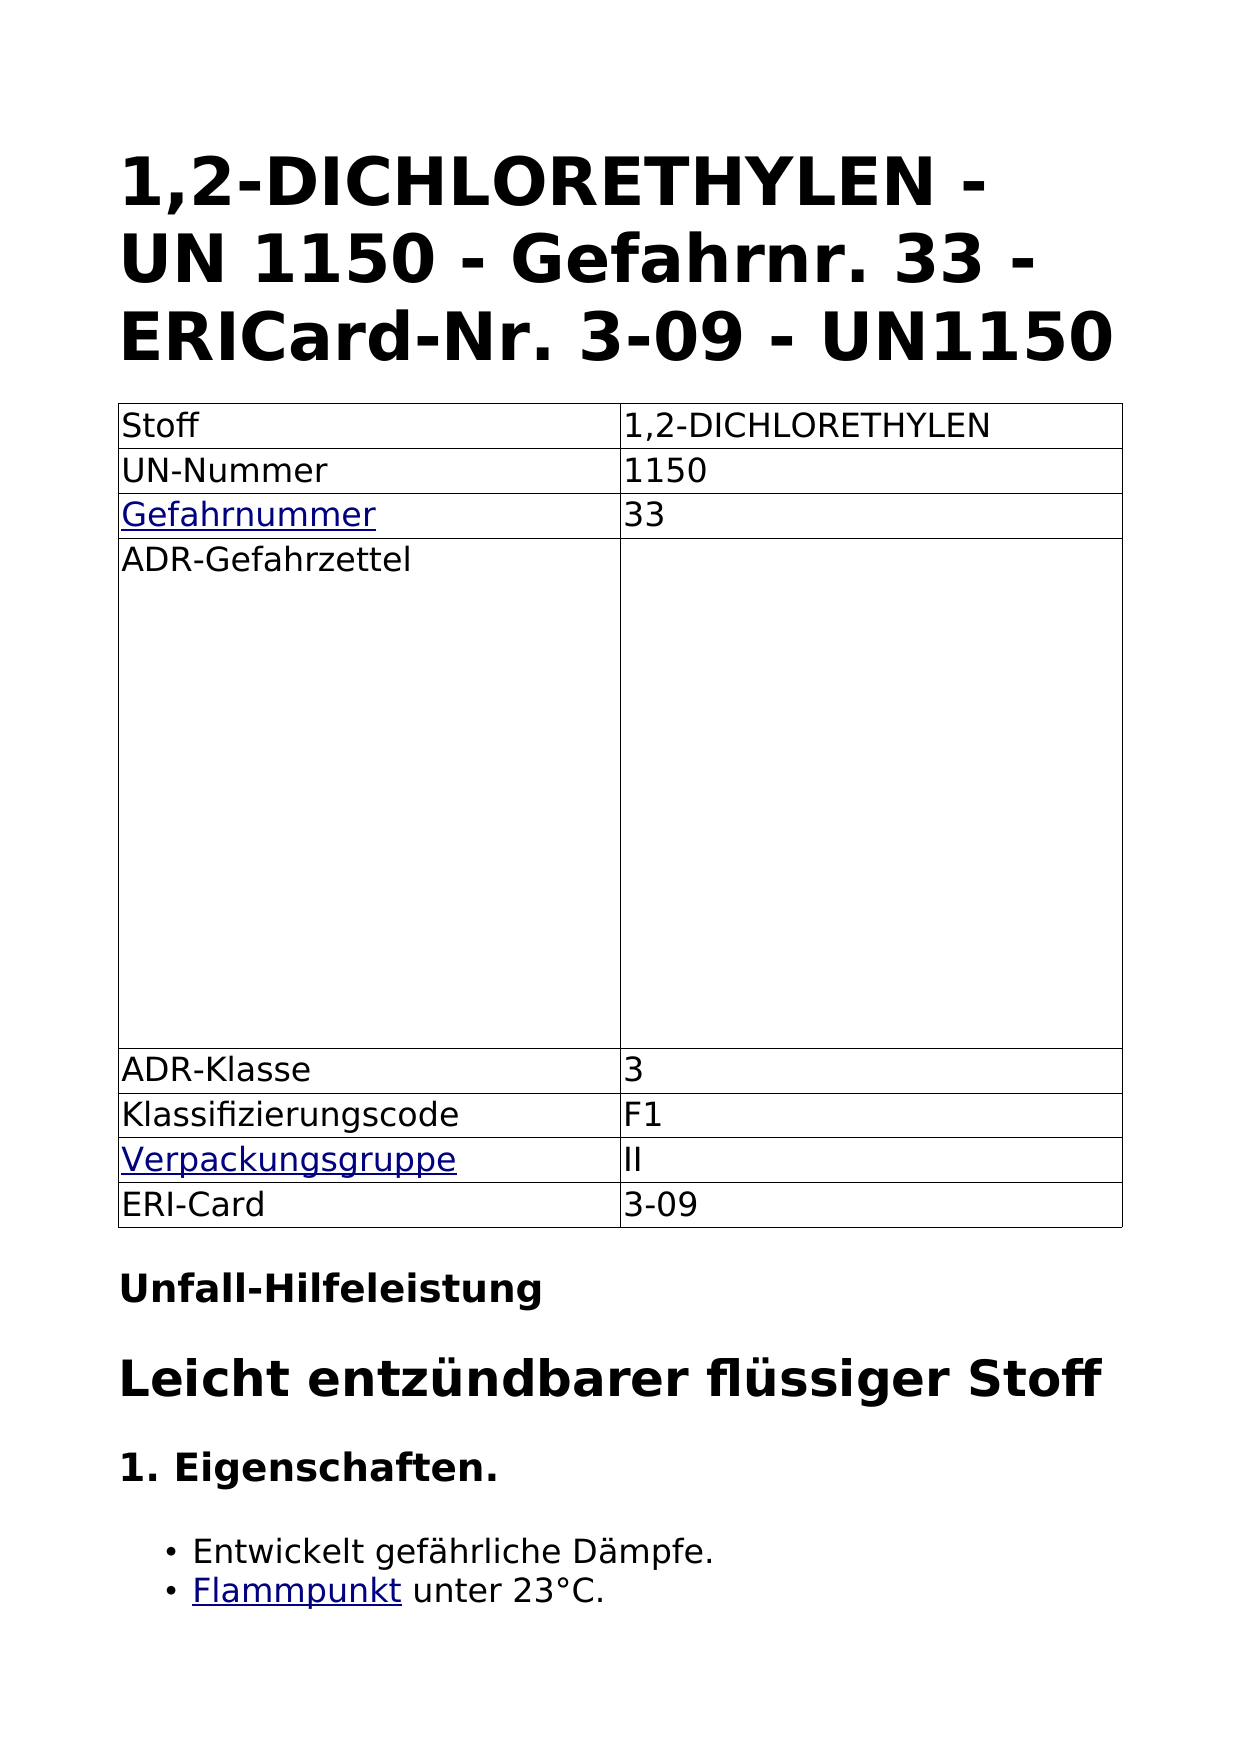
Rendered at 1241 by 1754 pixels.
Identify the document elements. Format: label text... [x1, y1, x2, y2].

table_header 1,2-DICHLORETHYLEN [621, 404, 1122, 448]
subtitle 1. Eigenschaften. [118, 1445, 1122, 1490]
subtitle Unfall-Hilfeleistung [118, 1267, 1122, 1312]
table_cell ADR-Klasse [119, 1049, 620, 1092]
table_cell Klassifizierungscode [119, 1094, 620, 1137]
table_cell [621, 539, 1122, 1048]
list Entwickelt gefährliche Dämpfe. [177, 1532, 1122, 1571]
table_cell F1 [621, 1094, 1122, 1137]
table_cell 1150 [621, 449, 1122, 493]
table_cell 33 [621, 494, 1122, 538]
subtitle 1,2-DICHLORETHYLEN - UN 1150 - Gefahrnr. 33 - ERICard-Nr. 3-09 - UN1150 [118, 143, 1122, 376]
table_cell Verpackungsgruppe [119, 1138, 620, 1182]
table_cell ADR-Gefahrzettel [119, 539, 620, 1048]
table_cell Gefahrnummer [119, 494, 620, 538]
table_cell UN-Nummer [119, 449, 620, 493]
list Flammpunkt unter 23°C. [177, 1571, 1122, 1610]
table_cell 3 [621, 1049, 1122, 1092]
table_cell 3-09 [621, 1183, 1122, 1227]
subtitle Leicht entzündbarer flüssiger Stoff [118, 1349, 1122, 1408]
table_cell II [621, 1138, 1122, 1182]
table_cell ERI-Card [119, 1183, 620, 1227]
table_header Stoff [119, 404, 620, 448]
